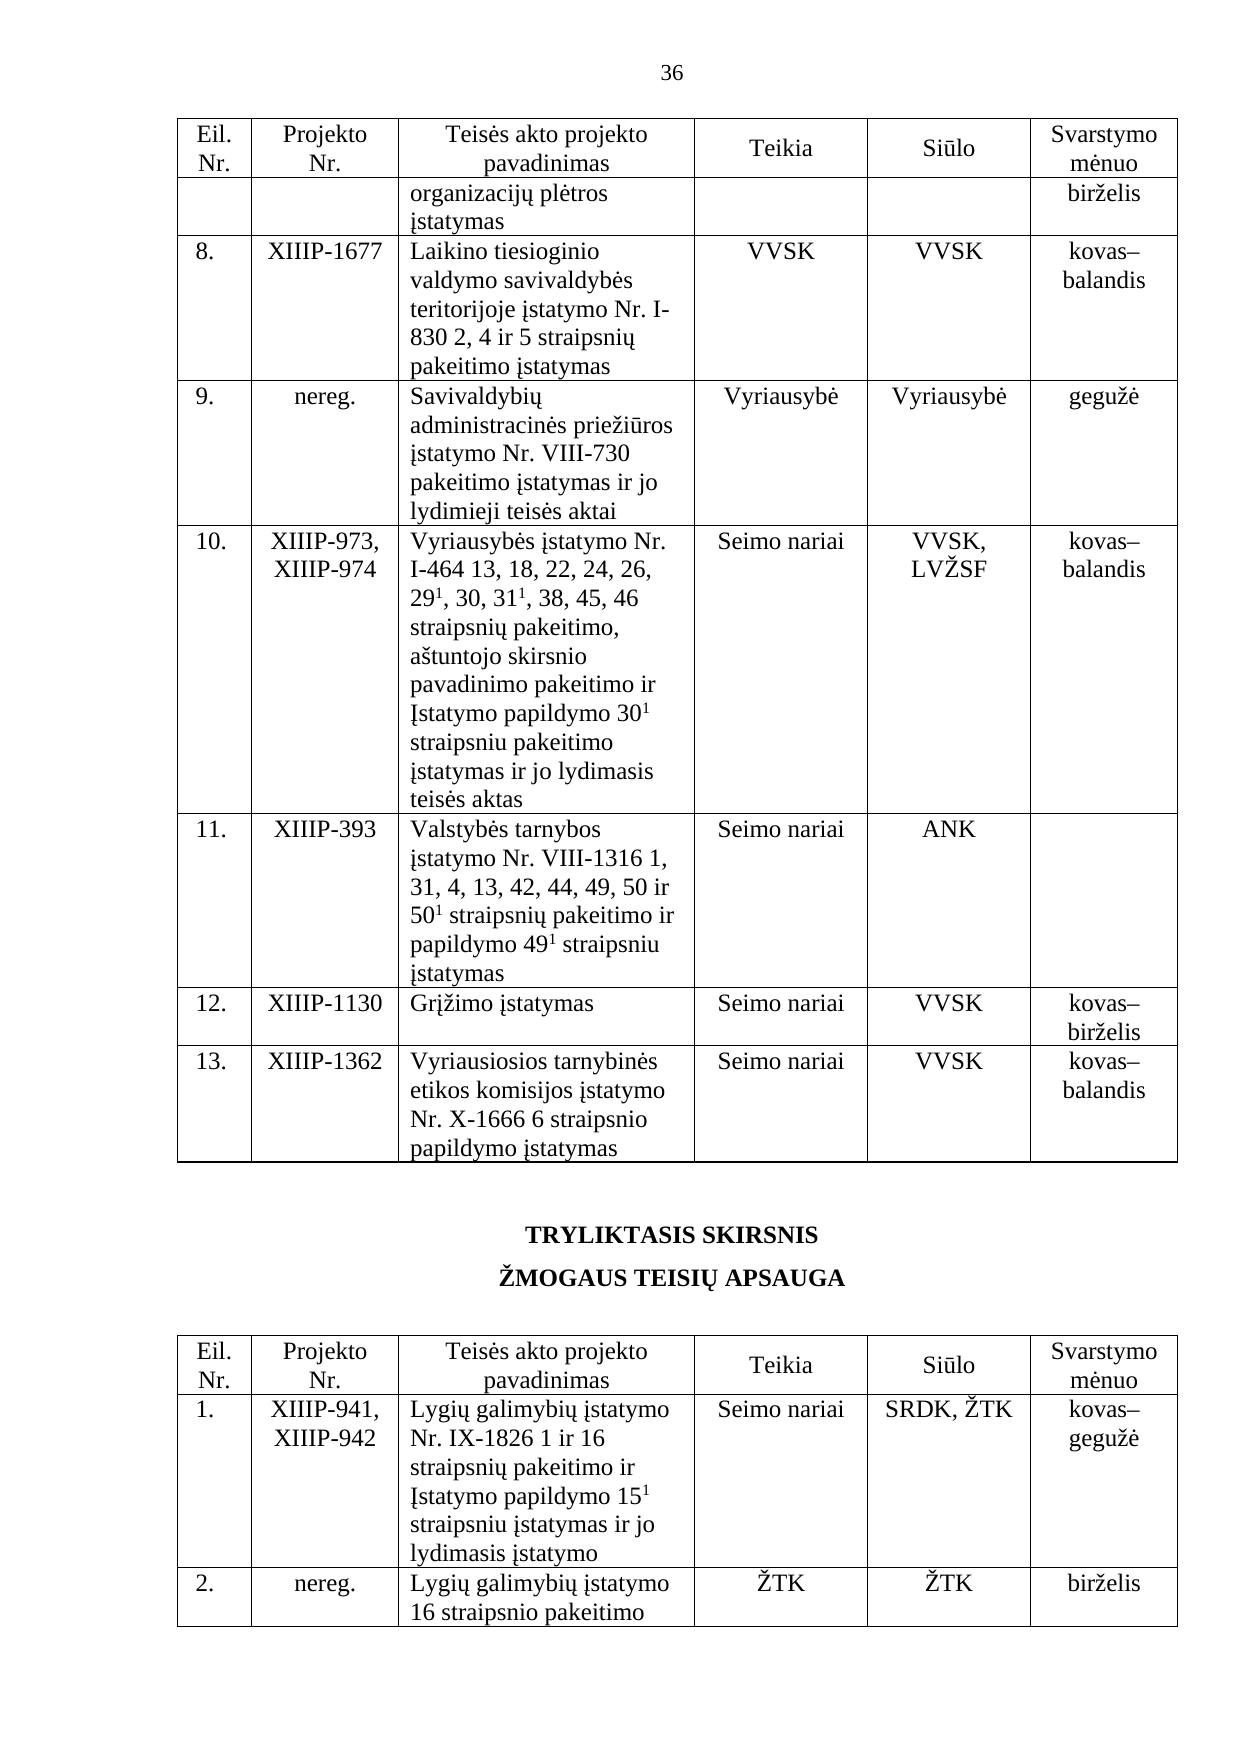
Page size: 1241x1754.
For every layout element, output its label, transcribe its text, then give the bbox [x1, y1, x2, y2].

table_header Projekto Nr. [252, 119, 398, 177]
table_cell kovas–gegužė [1031, 1395, 1177, 1567]
table_cell 8. [178, 236, 251, 380]
table_header Teikia [695, 1336, 867, 1393]
table_cell gegužė [1031, 381, 1177, 525]
table_cell VVSK [868, 1046, 1030, 1161]
table_cell Seimo nariai [695, 814, 867, 987]
table_cell nereg. [252, 381, 398, 525]
table_cell [695, 178, 867, 235]
table_cell XIIIP-941, XIIIP-942 [252, 1395, 398, 1567]
table_cell kovas–birželis [1031, 988, 1177, 1045]
table_cell Seimo nariai [695, 526, 867, 813]
table_cell Valstybės tarnybos įstatymo Nr. VIII-1316 1, 31, 4, 13, 42, 44, 49, 50 ir 501 straipsnių pakeitimo ir papildymo 491 straipsniu įstatymas [399, 814, 694, 987]
table_cell birželis [1031, 1568, 1177, 1626]
table_cell VVSK [868, 988, 1030, 1045]
table_header Svarstymo mėnuo [1031, 1336, 1177, 1393]
table_cell [252, 178, 398, 235]
table_cell ŽTK [868, 1568, 1030, 1626]
table_cell organizacijų plėtros įstatymas [399, 178, 694, 235]
table_cell Seimo nariai [695, 1395, 867, 1567]
table_cell Grįžimo įstatymas [399, 988, 694, 1045]
table_cell [868, 178, 1030, 235]
table_cell 13. [178, 1046, 251, 1161]
table_header Teisės akto projekto pavadinimas [399, 119, 694, 177]
table_cell kovas–balandis [1031, 236, 1177, 380]
table_cell 2. [178, 1568, 251, 1626]
table_header Eil. Nr. [178, 119, 251, 177]
table_cell 1. [178, 1395, 251, 1567]
table_cell [1031, 814, 1177, 987]
table_header Eil. Nr. [178, 1336, 251, 1393]
table_cell ŽTK [695, 1568, 867, 1626]
table_header Teikia [695, 119, 867, 177]
text ŽMOGAUS TEISIŲ APSAUGA [177, 1263, 1167, 1292]
table_cell 12. [178, 988, 251, 1045]
table_cell Lygių galimybių įstatymo Nr. IX-1826 1 ir 16 straipsnių pakeitimo ir Įstatymo papildymo 151 straipsniu įstatymas ir jo lydimasis įstatymo [399, 1395, 694, 1567]
table_cell Laikino tiesioginio valdymo savivaldybės teritorijoje įstatymo Nr. I-830 2, 4 ir 5 straipsnių pakeitimo įstatymas [399, 236, 694, 380]
table_cell XIIIP-1362 [252, 1046, 398, 1161]
table_cell ANK [868, 814, 1030, 987]
table_cell Vyriausybė [695, 381, 867, 525]
table_cell [178, 178, 251, 235]
table_cell nereg. [252, 1568, 398, 1626]
table_header Siūlo [868, 119, 1030, 177]
table_header Teisės akto projekto pavadinimas [399, 1336, 694, 1393]
table_header Svarstymo mėnuo [1031, 119, 1177, 177]
table_cell birželis [1031, 178, 1177, 235]
table_cell 10. [178, 526, 251, 813]
table_cell VVSK [868, 236, 1030, 380]
text TRYLIKTASIS SKIRSNIS [177, 1220, 1167, 1249]
table_cell Vyriausybės įstatymo Nr. I-464 13, 18, 22, 24, 26, 291, 30, 311, 38, 45, 46 straipsnių pakeitimo, aštuntojo skirsnio pavadinimo pakeitimo ir Įstatymo papildymo 301 straipsniu pakeitimo įstatymas ir jo lydimasis teisės aktas [399, 526, 694, 813]
table_cell 9. [178, 381, 251, 525]
table_cell Lygių galimybių įstatymo 16 straipsnio pakeitimo [399, 1568, 694, 1626]
table_cell Seimo nariai [695, 988, 867, 1045]
table_cell VVSK, LVŽSF [868, 526, 1030, 813]
table_cell kovas–balandis [1031, 526, 1177, 813]
table_cell VVSK [695, 236, 867, 380]
table_cell 11. [178, 814, 251, 987]
table_header Siūlo [868, 1336, 1030, 1393]
table_cell Vyriausybė [868, 381, 1030, 525]
table_cell SRDK, ŽTK [868, 1395, 1030, 1567]
table_cell Vyriausiosios tarnybinės etikos komisijos įstatymo Nr. X-1666 6 straipsnio papildymo įstatymas [399, 1046, 694, 1161]
table_header Projekto Nr. [252, 1336, 398, 1393]
table_cell XIIIP-393 [252, 814, 398, 987]
table_cell Seimo nariai [695, 1046, 867, 1161]
table_cell kovas–balandis [1031, 1046, 1177, 1161]
table_cell XIIIP-973, XIIIP-974 [252, 526, 398, 813]
table_cell XIIIP-1130 [252, 988, 398, 1045]
table_cell Savivaldybių administracinės priežiūros įstatymo Nr. VIII-730 pakeitimo įstatymas ir jo lydimieji teisės aktai [399, 381, 694, 525]
table_cell XIIIP-1677 [252, 236, 398, 380]
